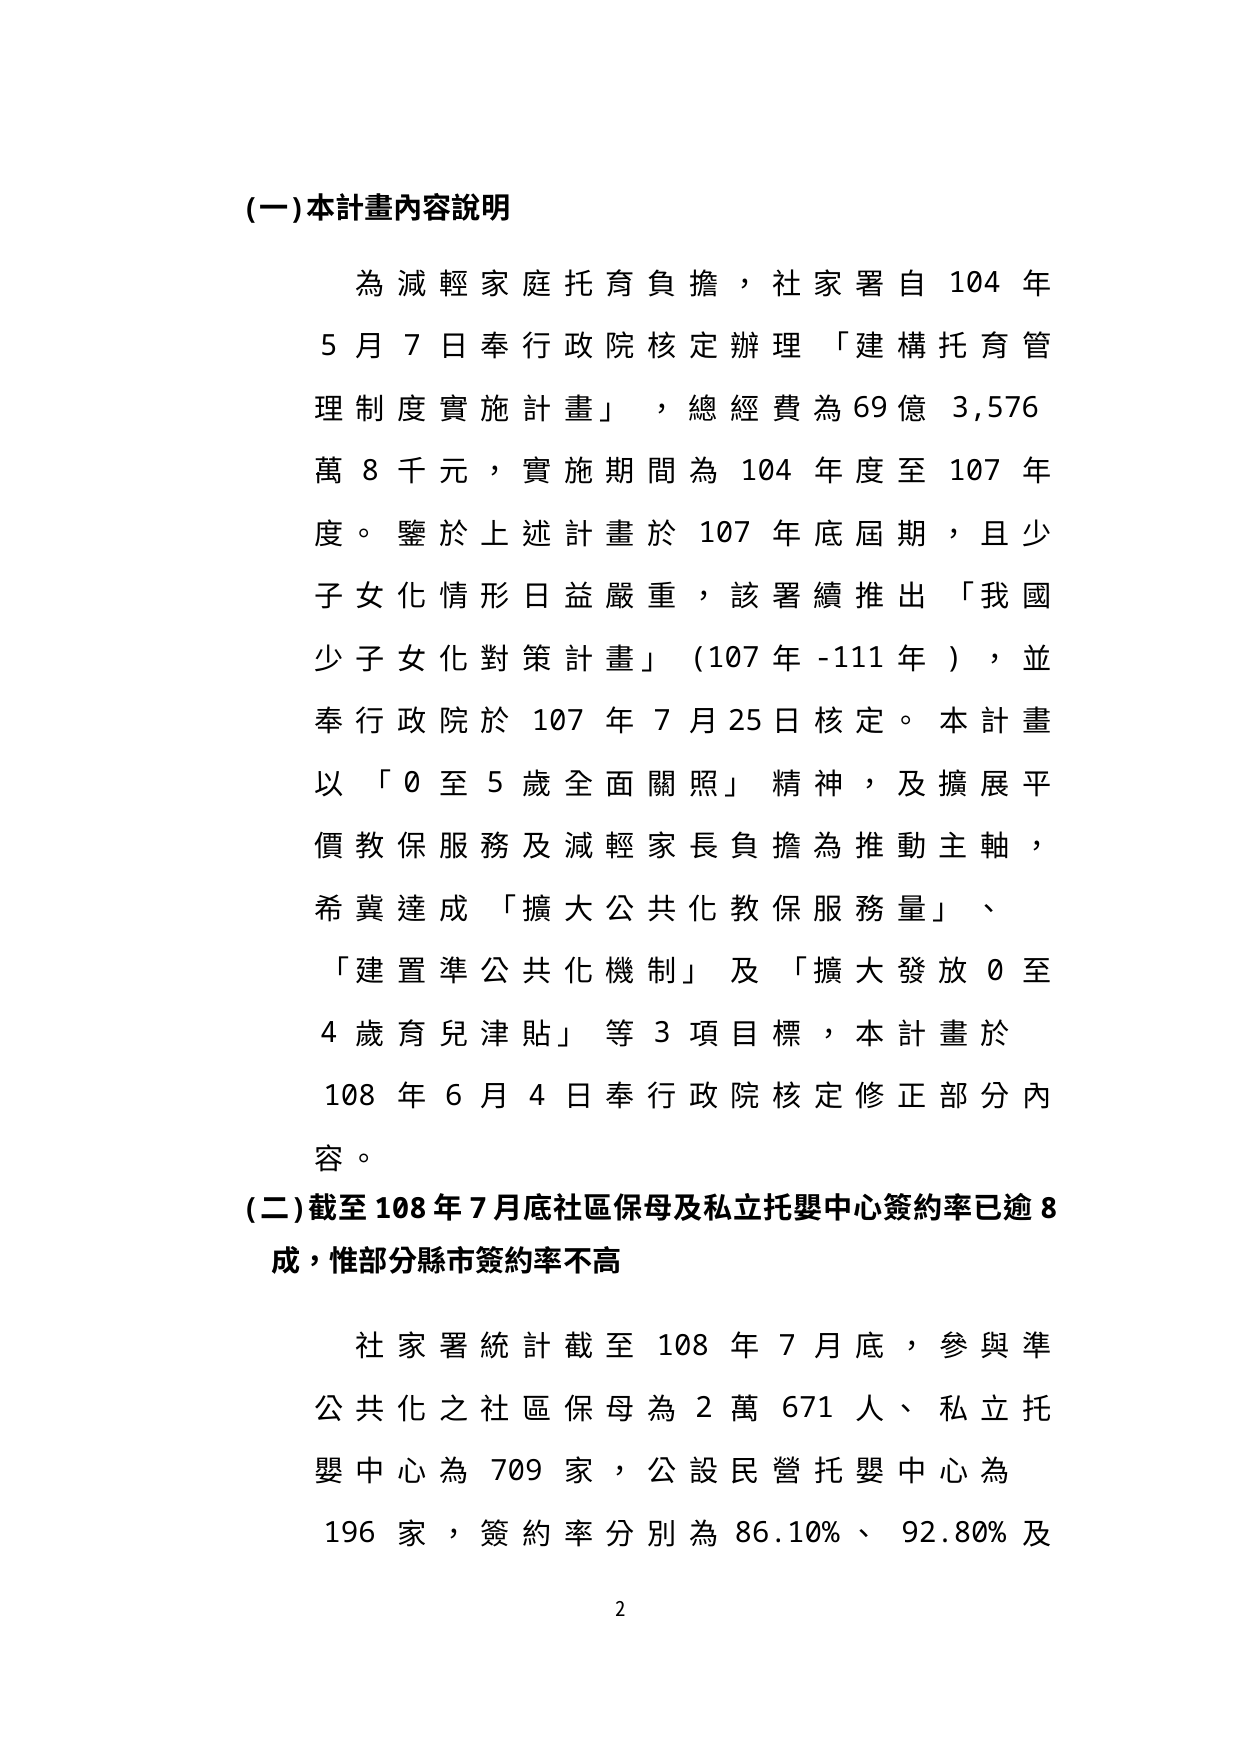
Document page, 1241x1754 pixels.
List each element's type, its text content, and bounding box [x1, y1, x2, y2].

text 為減輕家庭托育負擔，社家署自104年5月7日奉行政院核定辦理「建構托育管理制度實施計畫」，總經費為69億3,576萬8千元，實施期間為104年度至107年度。鑒於上述計畫於107年底屆期，且少子女化情形日益嚴重，該署續推出「我國少子女化對策計畫」(107年-111年)，並奉行政院於107年7月25日核定。本計畫以「0至5歲全面關照」精神，及擴展平價教保服務及減輕家長負擔為推動主軸，希冀達成「擴大公共化教保服務量」、「建置準公共化機制」及「擴大發放0至4歲育兒津貼」等3項目標，本計畫於108年6月4日奉行政院核定修正部分內容。 [271, 240, 1058, 1177]
text (一)本計畫內容說明 [242, 177, 1058, 229]
text (二)截至108年7月底社區保母及私立托嬰中心簽約率已逾8成，惟部分縣市簽約率不高 [242, 1177, 1058, 1281]
text 社家署統計截至108年7月底，參與準公共化之社區保母為2萬671人、私立托嬰中心為709家，公設民營托嬰中心為196家，簽約率分別為86.10%、92.80%及100%，合計可收托7萬3,861名0至2歲之嬰幼兒，實際收托人數為5萬9,250人，包含未滿2歲人數為3萬9,030人(收托率52.84%)、滿2歲未滿3歲人數為2萬220人(收托率27.38%)，有關各縣市社區保母(居家托育)與私立托嬰中心(機構托育)簽約率及收托情形詳如附表1。 [271, 1302, 1058, 1552]
